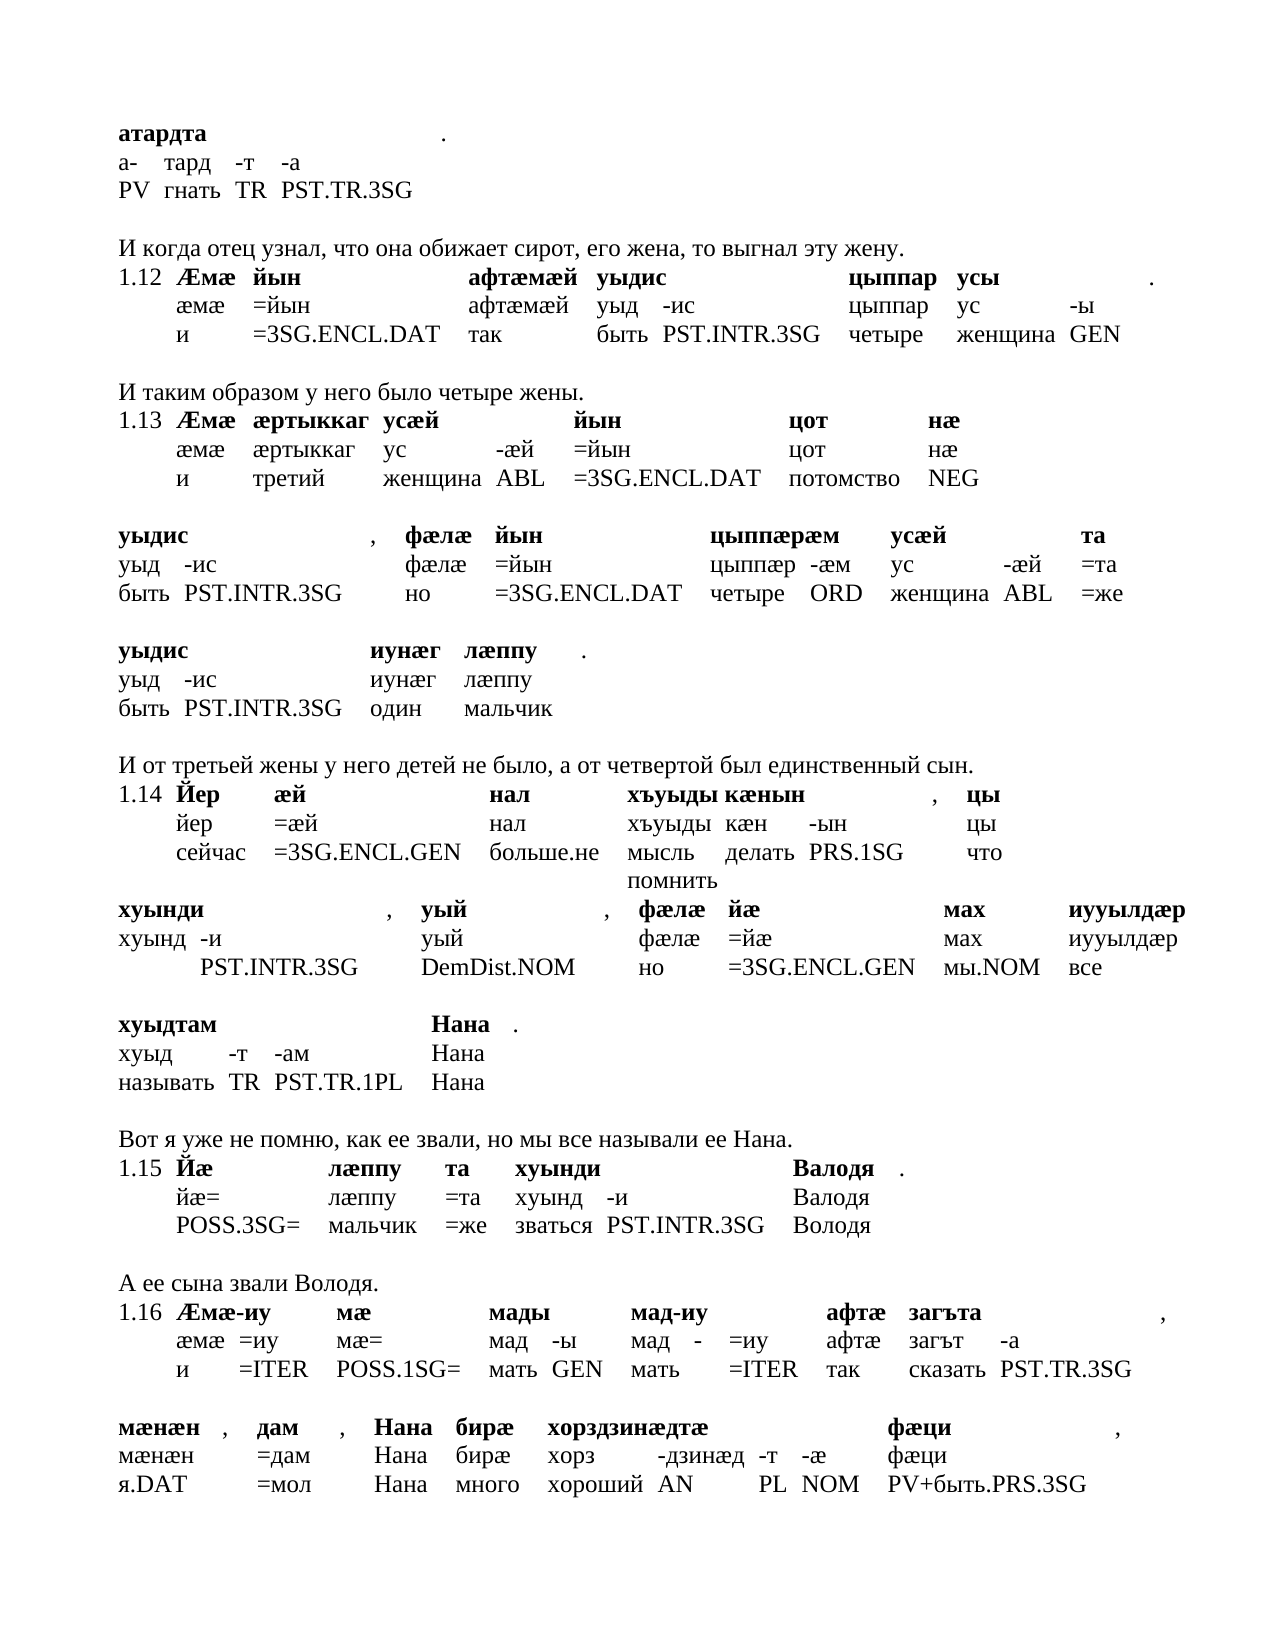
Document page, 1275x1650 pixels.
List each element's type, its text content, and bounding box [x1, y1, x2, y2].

text та [445, 1153, 501, 1182]
text мать [488, 1354, 538, 1383]
text мах [943, 923, 1041, 952]
text мальчик [328, 1211, 417, 1239]
text хорз [547, 1441, 644, 1469]
text много [455, 1469, 520, 1498]
text -ы [552, 1326, 603, 1354]
text 1.15 [118, 1153, 162, 1182]
text æмæ [176, 291, 225, 319]
text и [176, 1354, 225, 1383]
text потомство [789, 463, 900, 492]
text Нана [431, 1009, 499, 1038]
text а- [118, 147, 150, 176]
text кæн [725, 808, 795, 837]
text -ы [1069, 291, 1121, 319]
text =ITER [728, 1354, 798, 1383]
text -æй [496, 434, 546, 463]
text Володя [793, 1211, 871, 1239]
text загъта [908, 1297, 1146, 1326]
text PV+быть.PRS.3SG [887, 1469, 1087, 1498]
text А ее сына звали Володя. [118, 1268, 1249, 1297]
text -и [200, 923, 358, 952]
text фæци [887, 1412, 1101, 1441]
text афтæ [826, 1326, 881, 1354]
text уый [421, 894, 590, 923]
text PST.INTR.3SG [200, 952, 358, 981]
text иууылдæр [1068, 923, 1178, 952]
text цыппар [848, 291, 929, 319]
text -ис [662, 291, 821, 319]
text И от третьей жены у него детей не было, а от четвертой был единственный сын. [118, 751, 1249, 779]
text . [581, 636, 602, 664]
text уыд [118, 664, 170, 693]
text все [1068, 952, 1178, 981]
text помнить [627, 866, 918, 894]
text дам [257, 1412, 325, 1441]
text æмæ [176, 434, 225, 463]
text что [966, 837, 1003, 866]
text . [1148, 262, 1169, 291]
text нал [489, 808, 599, 837]
text четыре [710, 578, 796, 607]
text так [468, 319, 569, 348]
text но [638, 952, 700, 981]
text лæппу [328, 1182, 417, 1211]
text -ам [274, 1038, 403, 1067]
text йер [176, 808, 246, 837]
text =3SG.ENCL.DAT [253, 319, 440, 348]
text -а [281, 147, 413, 176]
text быть [118, 578, 170, 607]
text фæлæ [405, 521, 481, 549]
text =же [445, 1211, 487, 1239]
text тард [164, 147, 221, 176]
text цыппæрæм [710, 521, 877, 549]
text мах [943, 894, 1054, 923]
text цы [966, 808, 1003, 837]
text уыд [118, 549, 170, 578]
text быть [118, 693, 170, 722]
text æртыккаг [253, 434, 355, 463]
text мальчик [464, 693, 553, 722]
text ус [890, 549, 989, 578]
text хуынди [515, 1153, 779, 1182]
text иууылдæр [1068, 894, 1192, 923]
text 1.13 [118, 406, 162, 434]
text - [694, 1326, 715, 1354]
text =иу [728, 1326, 798, 1354]
text иунæг [370, 636, 450, 664]
text -и [606, 1182, 765, 1211]
text Нана [374, 1469, 428, 1498]
text мад-иу [631, 1297, 812, 1326]
text Валодя [793, 1153, 885, 1182]
text цы [966, 779, 1016, 808]
text женщина [890, 578, 989, 607]
text цот [789, 406, 914, 434]
text хъуыды кæнын [627, 779, 918, 808]
text =æй [274, 808, 462, 837]
text мысль [627, 837, 711, 866]
text афтæ [826, 1297, 895, 1326]
text мæнæн [118, 1412, 208, 1441]
text Æмæ-иу [176, 1297, 322, 1326]
text =же [1081, 578, 1123, 607]
text TR [228, 1067, 260, 1096]
text усы [957, 262, 1134, 291]
text AN [657, 1469, 744, 1498]
text афтæмæй [468, 291, 569, 319]
text -ис [184, 664, 342, 693]
text фæлæ [638, 923, 700, 952]
text 1.14 [118, 779, 162, 808]
text нæ [928, 434, 979, 463]
text женщина [383, 463, 482, 492]
text =йын [573, 434, 761, 463]
text зваться [515, 1211, 593, 1239]
text æртыккаг [253, 406, 369, 434]
text хуыд [118, 1038, 214, 1067]
text бирæ [455, 1412, 534, 1441]
text PST.TR.3SG [1000, 1354, 1132, 1383]
text усæй [383, 406, 559, 434]
text TR [235, 176, 267, 204]
text =йын [494, 549, 682, 578]
text PST.INTR.3SG [184, 578, 342, 607]
text третий [253, 463, 355, 492]
text йæ= [176, 1182, 300, 1211]
text фæлæ [638, 894, 714, 923]
text хуынд [118, 923, 186, 952]
text Нана [431, 1067, 485, 1096]
text женщина [957, 319, 1056, 348]
text иунæг [370, 664, 436, 693]
text хъуыды [627, 808, 711, 837]
text нал [489, 779, 613, 808]
text уыд [596, 291, 648, 319]
text цот [789, 434, 900, 463]
text , [1114, 1412, 1136, 1441]
text ус [383, 434, 482, 463]
text PV [118, 176, 150, 204]
text Нана [431, 1038, 485, 1067]
text -æй [1003, 549, 1053, 578]
text лæппу [464, 664, 553, 693]
text Нана [374, 1441, 428, 1469]
text И таким образом у него было четыре жены. [118, 377, 1249, 406]
text PST.TR.1PL [274, 1067, 403, 1096]
text -ис [184, 549, 342, 578]
text POSS.3SG= [176, 1211, 300, 1239]
text Æмæ [176, 406, 239, 434]
text PST.TR.3SG [281, 176, 413, 204]
text -т [228, 1038, 260, 1067]
text . [899, 1153, 920, 1182]
text -æм [810, 549, 863, 578]
text йын [494, 521, 696, 549]
text . [440, 118, 461, 147]
text =иу [239, 1326, 308, 1354]
text так [826, 1354, 881, 1383]
text один [370, 693, 436, 722]
text GEN [552, 1354, 603, 1383]
text =та [445, 1182, 487, 1211]
text мать [631, 1354, 680, 1383]
text , [932, 779, 953, 808]
text та [1081, 521, 1137, 549]
text PST.INTR.3SG [662, 319, 821, 348]
text GEN [1069, 319, 1121, 348]
text Вот я уже не помню, как ее звали, но мы все называли ее Нана. [118, 1124, 1249, 1153]
text =ITER [239, 1354, 308, 1383]
text И когда отец узнал, что она обижает сирот, его жена, то выгнал эту жену. [118, 233, 1249, 262]
text ORD [810, 578, 863, 607]
text афтæмæй [468, 262, 583, 291]
text четыре [848, 319, 929, 348]
text цыппæр [710, 549, 796, 578]
text мæ= [336, 1326, 461, 1354]
text -т [758, 1441, 788, 1469]
text =3SG.ENCL.GEN [728, 952, 916, 981]
text =3SG.ENCL.GEN [274, 837, 462, 866]
text -æ [801, 1441, 860, 1469]
text NOM [801, 1469, 860, 1498]
text йæ [728, 894, 929, 923]
text æй [274, 779, 475, 808]
text быть [596, 319, 648, 348]
text Йæ [176, 1153, 314, 1182]
text PST.INTR.3SG [184, 693, 342, 722]
text сейчас [176, 837, 246, 866]
text =йын [253, 291, 440, 319]
text цыппар [848, 262, 943, 291]
text , [1160, 1297, 1181, 1326]
text NEG [928, 463, 979, 492]
text называть [118, 1067, 214, 1096]
text мæнæн [118, 1441, 194, 1469]
text =йæ [728, 923, 916, 952]
text хуыдтам [118, 1009, 417, 1038]
text , [339, 1412, 360, 1441]
text и [176, 319, 225, 348]
text мы.NOM [943, 952, 1041, 981]
text уый [421, 923, 576, 952]
text бирæ [455, 1441, 520, 1469]
text но [405, 578, 467, 607]
text йын [573, 406, 775, 434]
text уыдис [118, 636, 356, 664]
text æмæ [176, 1326, 225, 1354]
text хорздзинæдтæ [547, 1412, 874, 1441]
text 1.12 [118, 262, 162, 291]
text , [386, 894, 407, 923]
text Æмæ [176, 262, 239, 291]
text , [370, 521, 391, 549]
text -ын [809, 808, 904, 837]
text ABL [1003, 578, 1053, 607]
text лæппу [464, 636, 567, 664]
text Валодя [793, 1182, 871, 1211]
text =3SG.ENCL.DAT [494, 578, 682, 607]
text ус [957, 291, 1056, 319]
text фæци [887, 1441, 1087, 1469]
text уыдис [118, 521, 356, 549]
text мады [488, 1297, 617, 1326]
text =та [1081, 549, 1123, 578]
text гнать [164, 176, 221, 204]
text DemDist.NOM [421, 952, 576, 981]
text , [222, 1412, 243, 1441]
text сказать [908, 1354, 986, 1383]
text PL [758, 1469, 788, 1498]
text больше.не [489, 837, 599, 866]
text -т [235, 147, 267, 176]
text фæлæ [405, 549, 467, 578]
text PST.INTR.3SG [606, 1211, 765, 1239]
text хуынди [118, 894, 372, 923]
text атардта [118, 118, 427, 147]
text загът [908, 1326, 986, 1354]
text -дзинæд [657, 1441, 744, 1469]
text хуынд [515, 1182, 593, 1211]
text йын [253, 262, 454, 291]
text POSS.1SG= [336, 1354, 461, 1383]
text уыдис [596, 262, 834, 291]
text усæй [890, 521, 1067, 549]
text PRS.1SG [809, 837, 904, 866]
text =мол [257, 1469, 312, 1498]
text хороший [547, 1469, 644, 1498]
text , [603, 894, 624, 923]
text мад [631, 1326, 680, 1354]
text ABL [496, 463, 546, 492]
text =3SG.ENCL.DAT [573, 463, 761, 492]
text мæ [336, 1297, 475, 1326]
text делать [725, 837, 795, 866]
text я.DAT [118, 1469, 194, 1498]
text и [176, 463, 225, 492]
text лæппу [328, 1153, 431, 1182]
text 1.16 [118, 1297, 162, 1326]
text =дам [257, 1441, 312, 1469]
text Нана [374, 1412, 442, 1441]
text мад [488, 1326, 538, 1354]
text . [512, 1009, 533, 1038]
text Йер [176, 779, 260, 808]
text -а [1000, 1326, 1132, 1354]
text нæ [928, 406, 993, 434]
